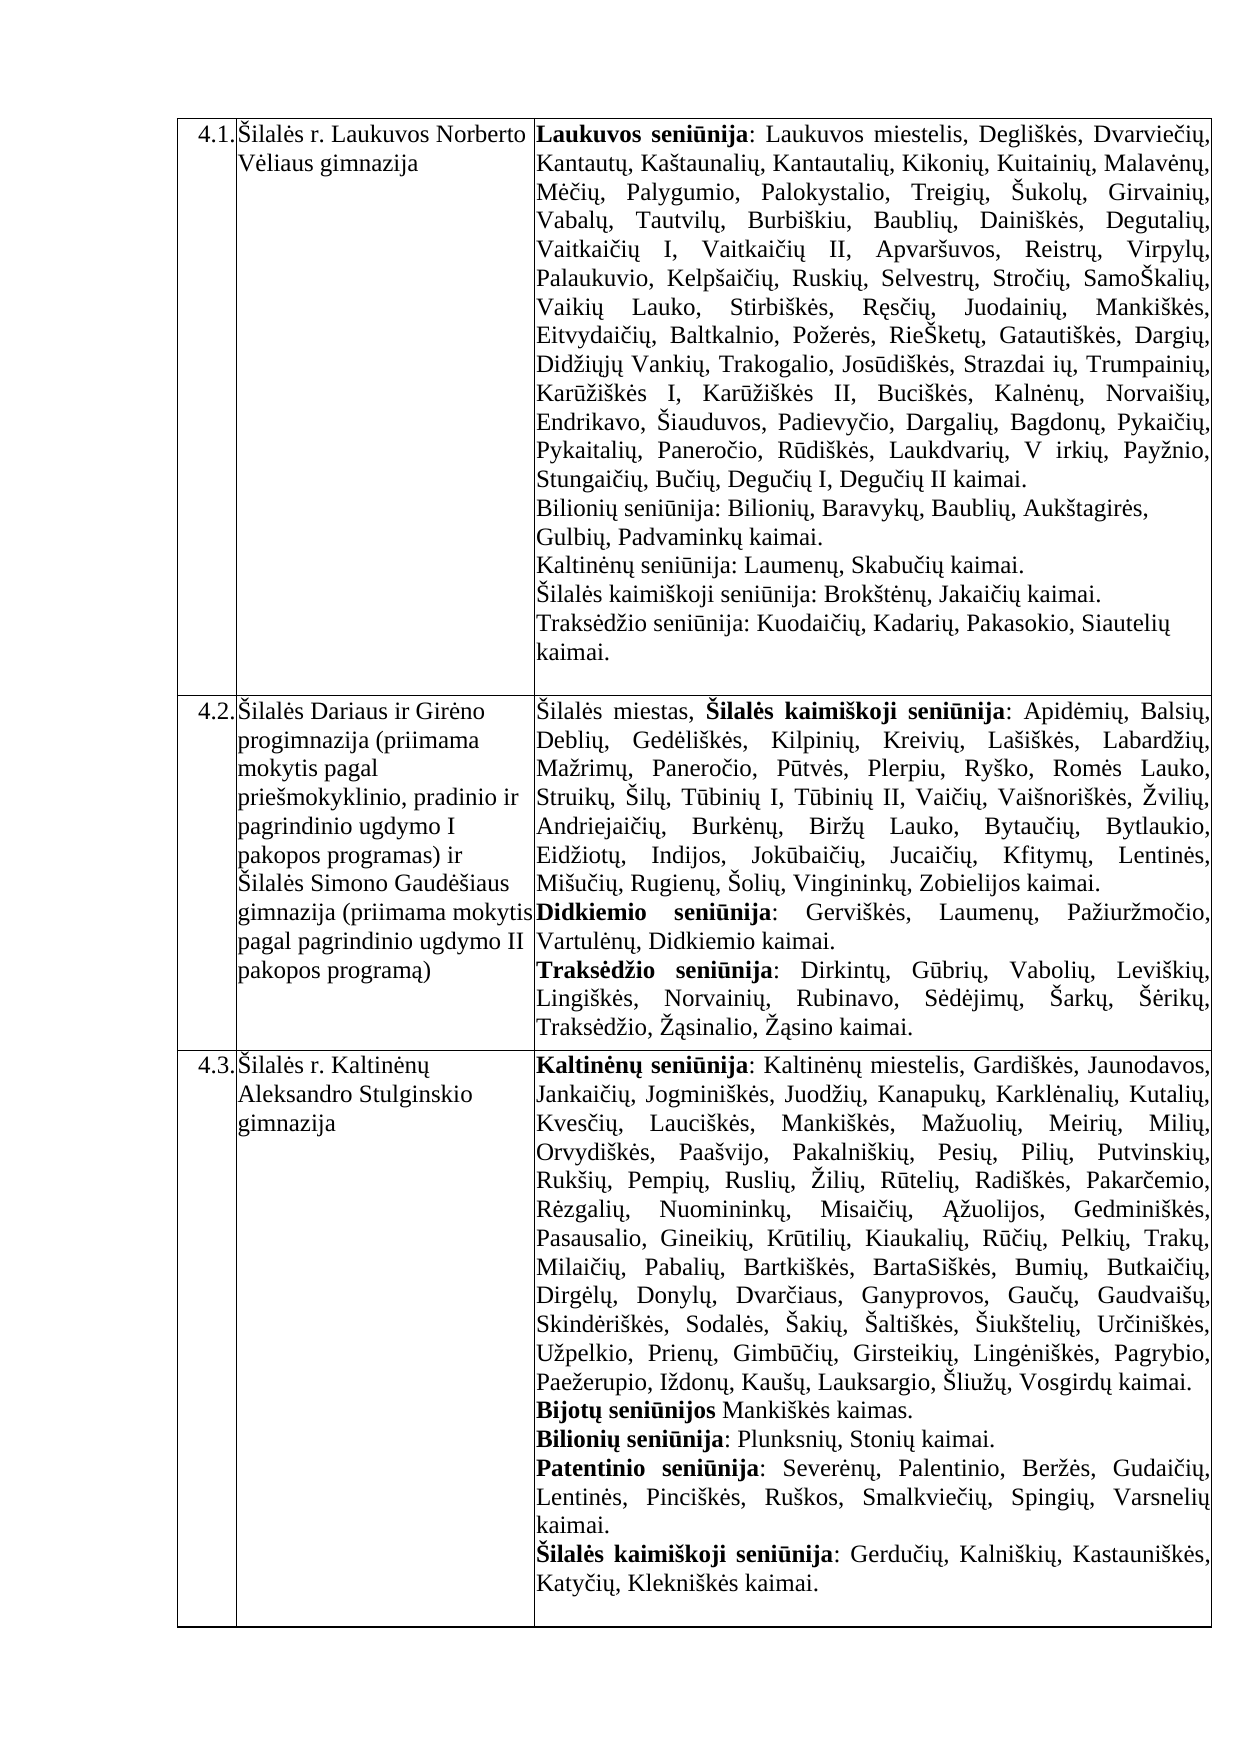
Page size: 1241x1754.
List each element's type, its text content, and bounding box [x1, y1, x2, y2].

table_cell 4.2. [178, 696, 236, 1049]
table_cell 4.1. [178, 119, 236, 695]
table_cell Šilalės r. Laukuvos Norberto Vėliaus gimnazija [237, 119, 534, 695]
table_cell Šilalės miestas, Šilalės kaimiškoji seniūnija: Apidėmių, Balsių, Deblių, Gedėliškės, Kilpinių, Kreivių, Lašiškės, Labardžių, Mažrimų, Paneročio, Pūtvės, Plerpiu, Ryško, Romės Lauko, Struikų, Šilų, Tūbinių I, Tūbinių II, Vaičių, Vaišnoriškės, Žvilių, Andriejaičių, Burkėnų, Biržų Lauko, Bytaučių, Bytlaukio, Eidžiotų, Indijos, Jokūbaičių, Jucaičių, Kfitymų, Lentinės, Mišučių, Rugienų, Šolių, Vingininkų, Zobielijos kaimai. Didkiemio seniūnija: Gerviškės, Laumenų, Pažiuržmočio, Vartulėnų, Didkiemio kaimai. Traksėdžio seniūnija: Dirkintų, Gūbrių, Vabolių, Leviškių, Lingiškės, Norvainių, Rubinavo, Sėdėjimų, Šarkų, Šėrikų, Traksėdžio, Žąsinalio, Žąsino kaimai. [535, 696, 1211, 1049]
table_cell Laukuvos seniūnija: Laukuvos miestelis, Degliškės, Dvarviečių, Kantautų, Kaštaunalių, Kantautalių, Kikonių, Kuitainių, Malavėnų, Mėčių, Palygumio, Palokystalio, Treigių, Šukolų, Girvainių, Vabalų, Tautvilų, Burbiškiu, Baublių, Dainiškės, Degutalių, Vaitkaičių I, Vaitkaičių II, Apvaršuvos, Reistrų, Virpylų, Palaukuvio, Kelpšaičių, Ruskių, Selvestrų, Stročių, SamoŠkalių, Vaikių Lauko, Stirbiškės, Ręsčių, Juodainių, Mankiškės, Eitvydaičių, Baltkalnio, Požerės, RieŠketų, Gatautiškės, Dargių, Didžiųjų Vankių, Trakogalio, Josūdiškės, Strazdai ių, Trumpainių, Karūžiškės I, Karūžiškės II, Buciškės, Kalnėnų, Norvaišių, Endrikavo, Šiauduvos, Padievyčio, Dargalių, Bagdonų, Pykaičių, Pykaitalių, Paneročio, Rūdiškės, Laukdvarių, V irkių, Payžnio, Stungaičių, Bučių, Degučių I, Degučių II kaimai. Bilionių seniūnija: Bilionių, Baravykų, Baublių, Aukštagirės, Gulbių, Padvaminkų kaimai. Kaltinėnų seniūnija: Laumenų, Skabučių kaimai. Šilalės kaimiškoji seniūnija: Brokštėnų, Jakaičių kaimai. Traksėdžio seniūnija: Kuodaičių, Kadarių, Pakasokio, Siautelių kaimai. [535, 119, 1211, 695]
table_cell 4.3. [178, 1051, 236, 1626]
table_cell Kaltinėnų seniūnija: Kaltinėnų miestelis, Gardiškės, Jaunodavos, Jankaičių, Jogminiškės, Juodžių, Kanapukų, Karklėnalių, Kutalių, Kvesčių, Lauciškės, Mankiškės, Mažuolių, Meirių, Milių, Orvydiškės, Paašvijo, Pakalniškių, Pesių, Pilių, Putvinskių, Rukšių, Pempių, Ruslių, Žilių, Rūtelių, Radiškės, Pakarčemio, Rėzgalių, Nuomininkų, Misaičių, Ąžuolijos, Gedminiškės, Pasausalio, Gineikių, Krūtilių, Kiaukalių, Rūčių, Pelkių, Trakų, Milaičių, Pabalių, Bartkiškės, BartaSiškės, Bumių, Butkaičių, Dirgėlų, Donylų, Dvarčiaus, Ganyprovos, Gaučų, Gaudvaišų, Skindėriškės, Sodalės, Šakių, Šaltiškės, Šiukštelių, Určiniškės, Užpelkio, Prienų, Gimbūčių, Girsteikių, Lingėniškės, Pagrybio, Paežerupio, Iždonų, Kaušų, Lauksargio, Šliužų, Vosgirdų kaimai. Bijotų seniūnijos Mankiškės kaimas. Bilionių seniūnija: Plunksnių, Stonių kaimai. Patentinio seniūnija: Severėnų, Palentinio, Beržės, Gudaičių, Lentinės, Pinciškės, Ruškos, Smalkviečių, Spingių, Varsnelių kaimai. Šilalės kaimiškoji seniūnija: Gerdučių, Kalniškių, Kastauniškės, Katyčių, Klekniškės kaimai. [535, 1051, 1211, 1626]
table_cell Šilalės r. Kaltinėnų Aleksandro Stulginskio gimnazija [237, 1051, 534, 1626]
table_cell Šilalės Dariaus ir Girėno progimnazija (priimama mokytis pagal priešmokyklinio, pradinio ir pagrindinio ugdymo I pakopos programas) ir Šilalės Simono Gaudėšiaus gimnazija (priimama mokytis pagal pagrindinio ugdymo II pakopos programą) [237, 696, 534, 1049]
